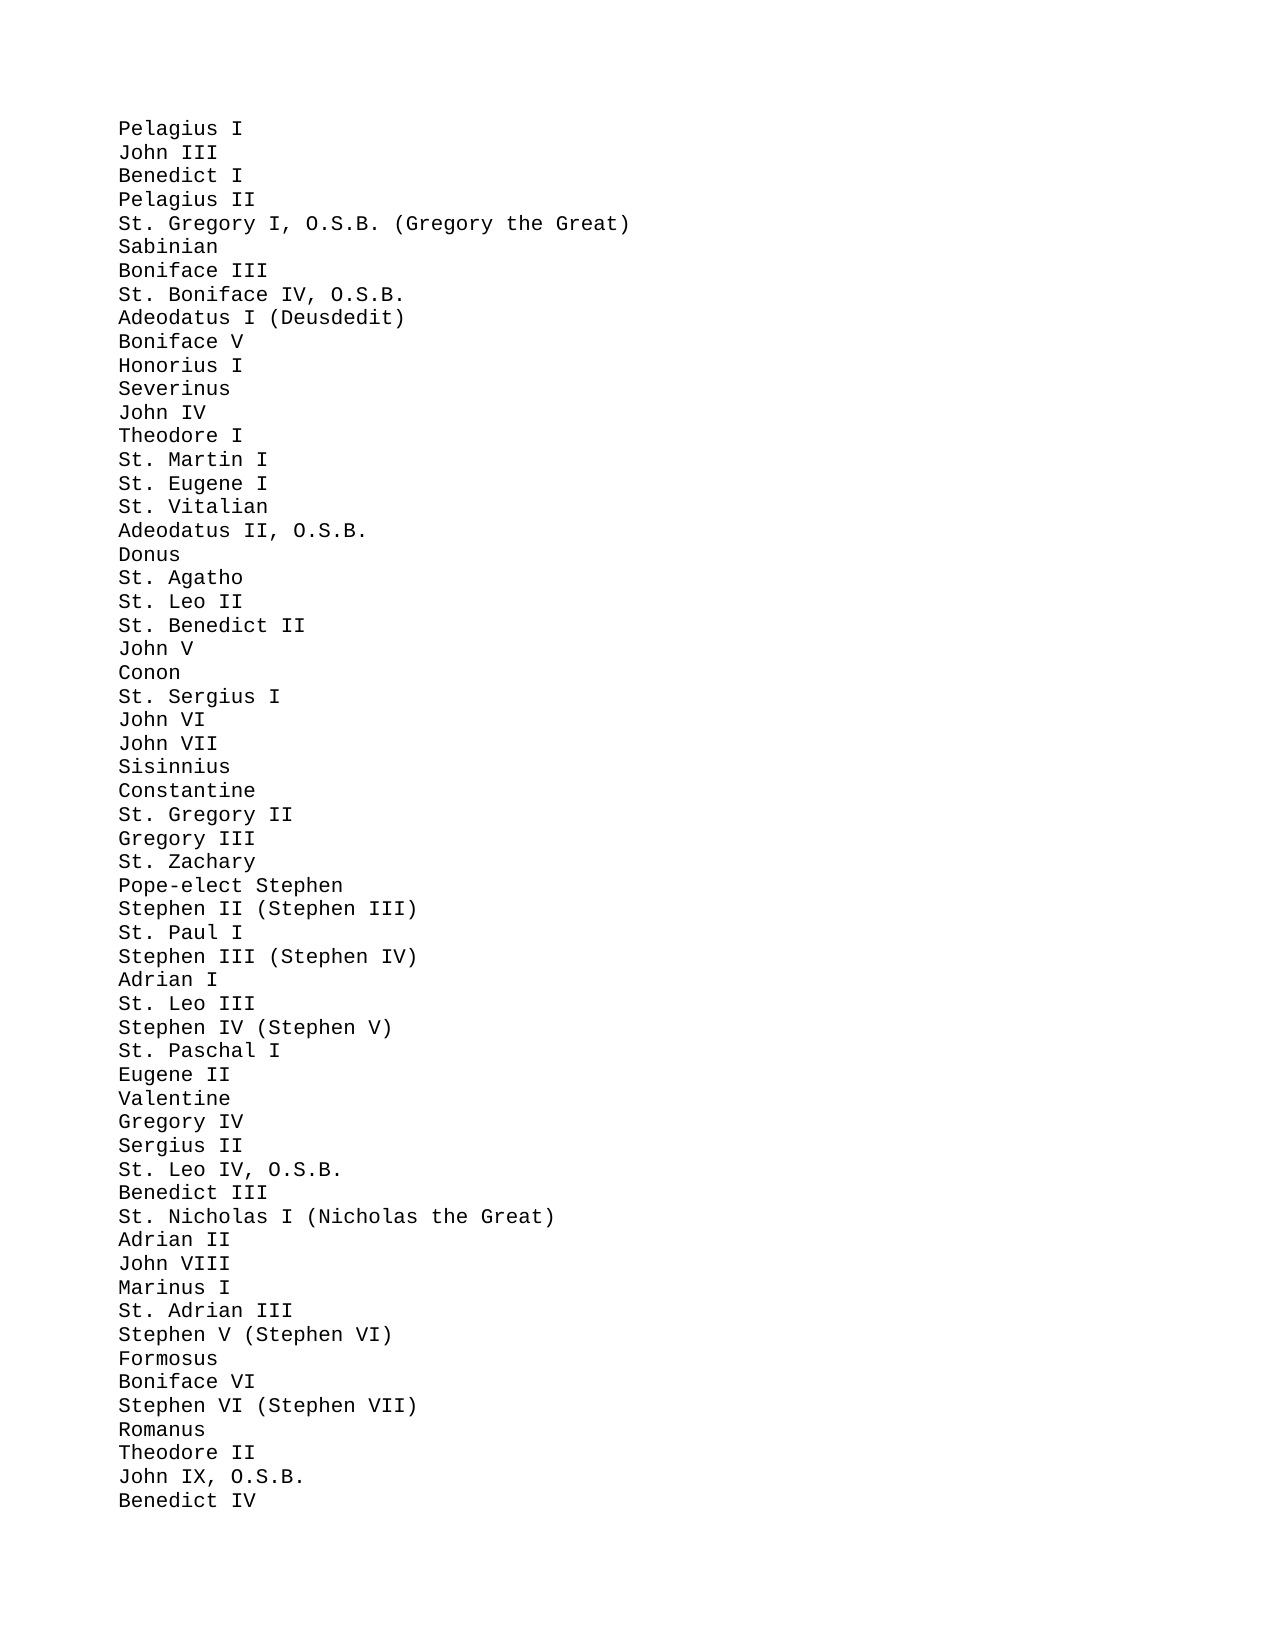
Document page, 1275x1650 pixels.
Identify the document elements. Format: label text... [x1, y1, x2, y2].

text Sisinnius [118, 757, 1157, 780]
text John III [118, 142, 1157, 165]
text John VI [118, 709, 1157, 733]
text St. Paul I [118, 922, 1157, 946]
text Sabinian [118, 236, 1157, 260]
text Valentine [118, 1088, 1157, 1111]
text St. Gregory I, O.S.B. (Gregory the Great) [118, 213, 1157, 236]
text Gregory III [118, 827, 1157, 851]
text Eugene II [118, 1064, 1157, 1088]
text St. Boniface IV, O.S.B. [118, 284, 1157, 307]
text St. Leo II [118, 591, 1157, 615]
text Pope-elect Stephen [118, 875, 1157, 898]
text St. Agatho [118, 567, 1157, 591]
text John VII [118, 733, 1157, 757]
text Adeodatus II, O.S.B. [118, 520, 1157, 544]
text Stephen IV (Stephen V) [118, 1017, 1157, 1040]
text Donus [118, 544, 1157, 567]
text Romanus [118, 1419, 1157, 1442]
text Boniface VI [118, 1371, 1157, 1395]
text Stephen III (Stephen IV) [118, 946, 1157, 969]
text John IV [118, 402, 1157, 426]
text St. Leo IV, O.S.B. [118, 1158, 1157, 1182]
text Sergius II [118, 1135, 1157, 1158]
text Pelagius II [118, 189, 1157, 213]
text Theodore I [118, 426, 1157, 449]
text Adeodatus I (Deusdedit) [118, 307, 1157, 331]
text Boniface III [118, 260, 1157, 284]
text Adrian I [118, 969, 1157, 993]
text St. Zachary [118, 851, 1157, 875]
text Benedict III [118, 1182, 1157, 1206]
text Formosus [118, 1348, 1157, 1371]
text Stephen V (Stephen VI) [118, 1324, 1157, 1348]
text Benedict I [118, 165, 1157, 189]
text John V [118, 638, 1157, 662]
text Boniface V [118, 331, 1157, 354]
text Conon [118, 662, 1157, 686]
text St. Vitalian [118, 496, 1157, 520]
text St. Eugene I [118, 473, 1157, 496]
text Severinus [118, 378, 1157, 402]
text St. Gregory II [118, 804, 1157, 827]
text Benedict IV [118, 1489, 1157, 1513]
text St. Adrian III [118, 1300, 1157, 1324]
text Gregory IV [118, 1111, 1157, 1135]
text Pelagius I [118, 118, 1157, 142]
text John VIII [118, 1253, 1157, 1277]
text St. Benedict II [118, 615, 1157, 638]
text Theodore II [118, 1442, 1157, 1466]
text John IX, O.S.B. [118, 1466, 1157, 1489]
text Stephen II (Stephen III) [118, 898, 1157, 922]
text St. Martin I [118, 449, 1157, 473]
text Honorius I [118, 354, 1157, 378]
text St. Leo III [118, 993, 1157, 1017]
text St. Nicholas I (Nicholas the Great) [118, 1206, 1157, 1229]
text St. Paschal I [118, 1040, 1157, 1064]
text Marinus I [118, 1277, 1157, 1300]
text Constantine [118, 780, 1157, 804]
text Adrian II [118, 1229, 1157, 1253]
text St. Sergius I [118, 686, 1157, 709]
text Stephen VI (Stephen VII) [118, 1395, 1157, 1419]
